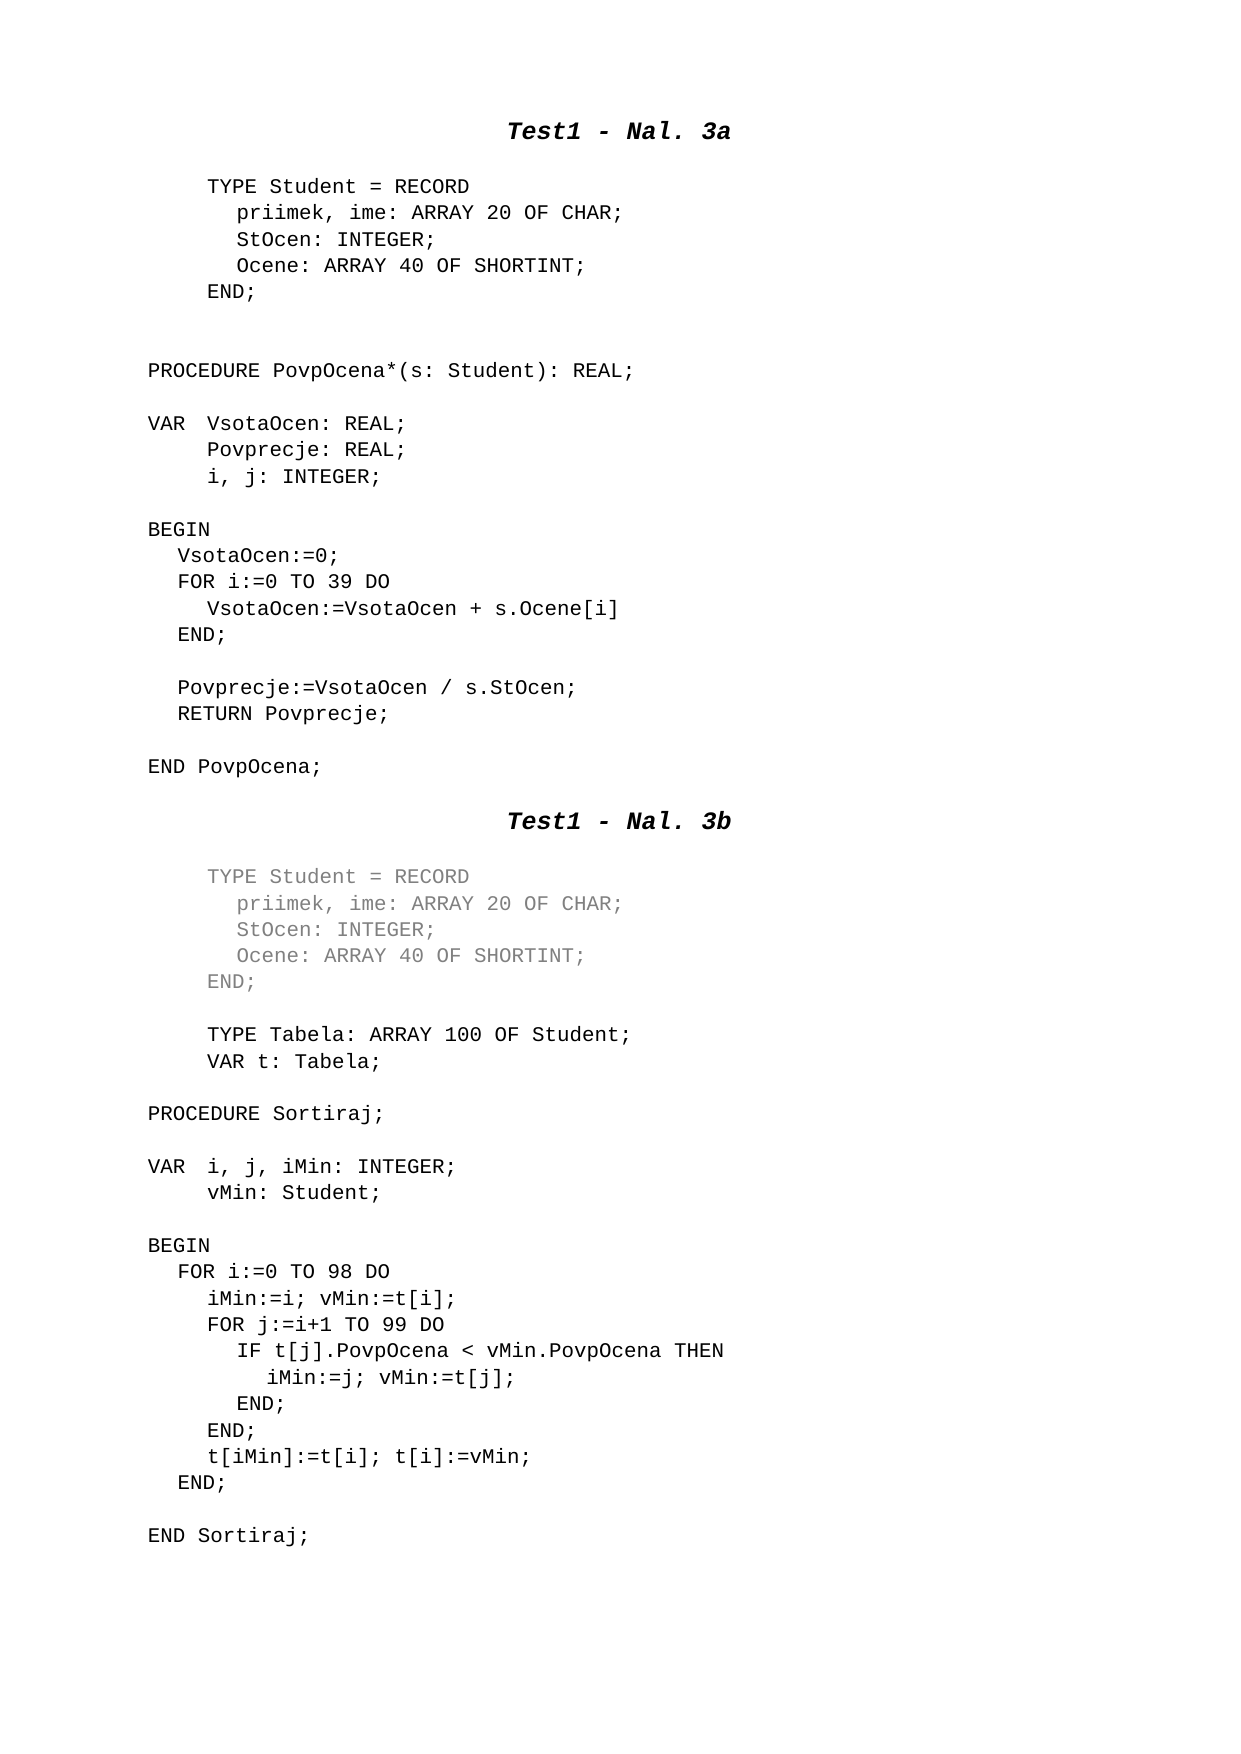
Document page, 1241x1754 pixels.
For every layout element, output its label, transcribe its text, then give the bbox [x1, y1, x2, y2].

text VAR t: Tabela; [148, 1051, 1092, 1074]
text TYPE Tabela: ARRAY 100 OF Student; [148, 1024, 1092, 1048]
text t[iMin]:=t[i]; t[i]:=vMin; [148, 1446, 1092, 1470]
text VAR VsotaOcen: REAL; [148, 413, 1092, 437]
text StOcen: INTEGER; [207, 919, 1092, 943]
text END; [148, 1472, 1092, 1496]
text FOR i:=0 TO 98 DO [148, 1261, 1092, 1285]
text StOcen: INTEGER; [207, 228, 1092, 252]
text TYPE Student = RECORD [207, 866, 1092, 890]
text BEGIN [148, 518, 1092, 542]
text Povprecje:=VsotaOcen / s.StOcen; [148, 677, 1092, 701]
text Povprecje: REAL; [177, 439, 1092, 463]
text END; [148, 624, 1092, 648]
text BEGIN [148, 1235, 1092, 1259]
text priimek, ime: ARRAY 20 OF CHAR; [207, 202, 1092, 226]
text Ocene: ARRAY 40 OF SHORTINT; [207, 945, 1092, 969]
text FOR i:=0 TO 39 DO [148, 571, 1092, 595]
text PROCEDURE PovpOcena*(s: Student): REAL; [148, 360, 1092, 384]
text vMin: Student; [148, 1182, 1092, 1206]
text VAR i, j, iMin: INTEGER; [148, 1156, 1092, 1180]
text Test1 - Nal. 3b [148, 808, 1092, 837]
text END; [148, 1393, 1092, 1417]
text IF t[j].PovpOcena < vMin.PovpOcena THEN [148, 1340, 1092, 1364]
text i, j: INTEGER; [177, 466, 1092, 490]
text iMin:=j; vMin:=t[j]; [148, 1367, 1092, 1391]
text END; [207, 971, 1092, 995]
text END Sortiraj; [148, 1525, 1092, 1549]
text VsotaOcen:=0; [148, 545, 1092, 569]
text VsotaOcen:=VsotaOcen + s.Ocene[i] [148, 597, 1092, 621]
text RETURN Povprecje; [148, 703, 1092, 727]
text END; [148, 1419, 1092, 1443]
text TYPE Student = RECORD [207, 176, 1092, 200]
text iMin:=i; vMin:=t[i]; [148, 1288, 1092, 1312]
text Test1 - Nal. 3a [148, 118, 1092, 147]
text PROCEDURE Sortiraj; [148, 1103, 1092, 1127]
text Ocene: ARRAY 40 OF SHORTINT; [207, 255, 1092, 279]
text priimek, ime: ARRAY 20 OF CHAR; [207, 892, 1092, 916]
text END; [207, 281, 1092, 305]
text FOR j:=i+1 TO 99 DO [148, 1314, 1092, 1338]
text END PovpOcena; [148, 756, 1092, 779]
